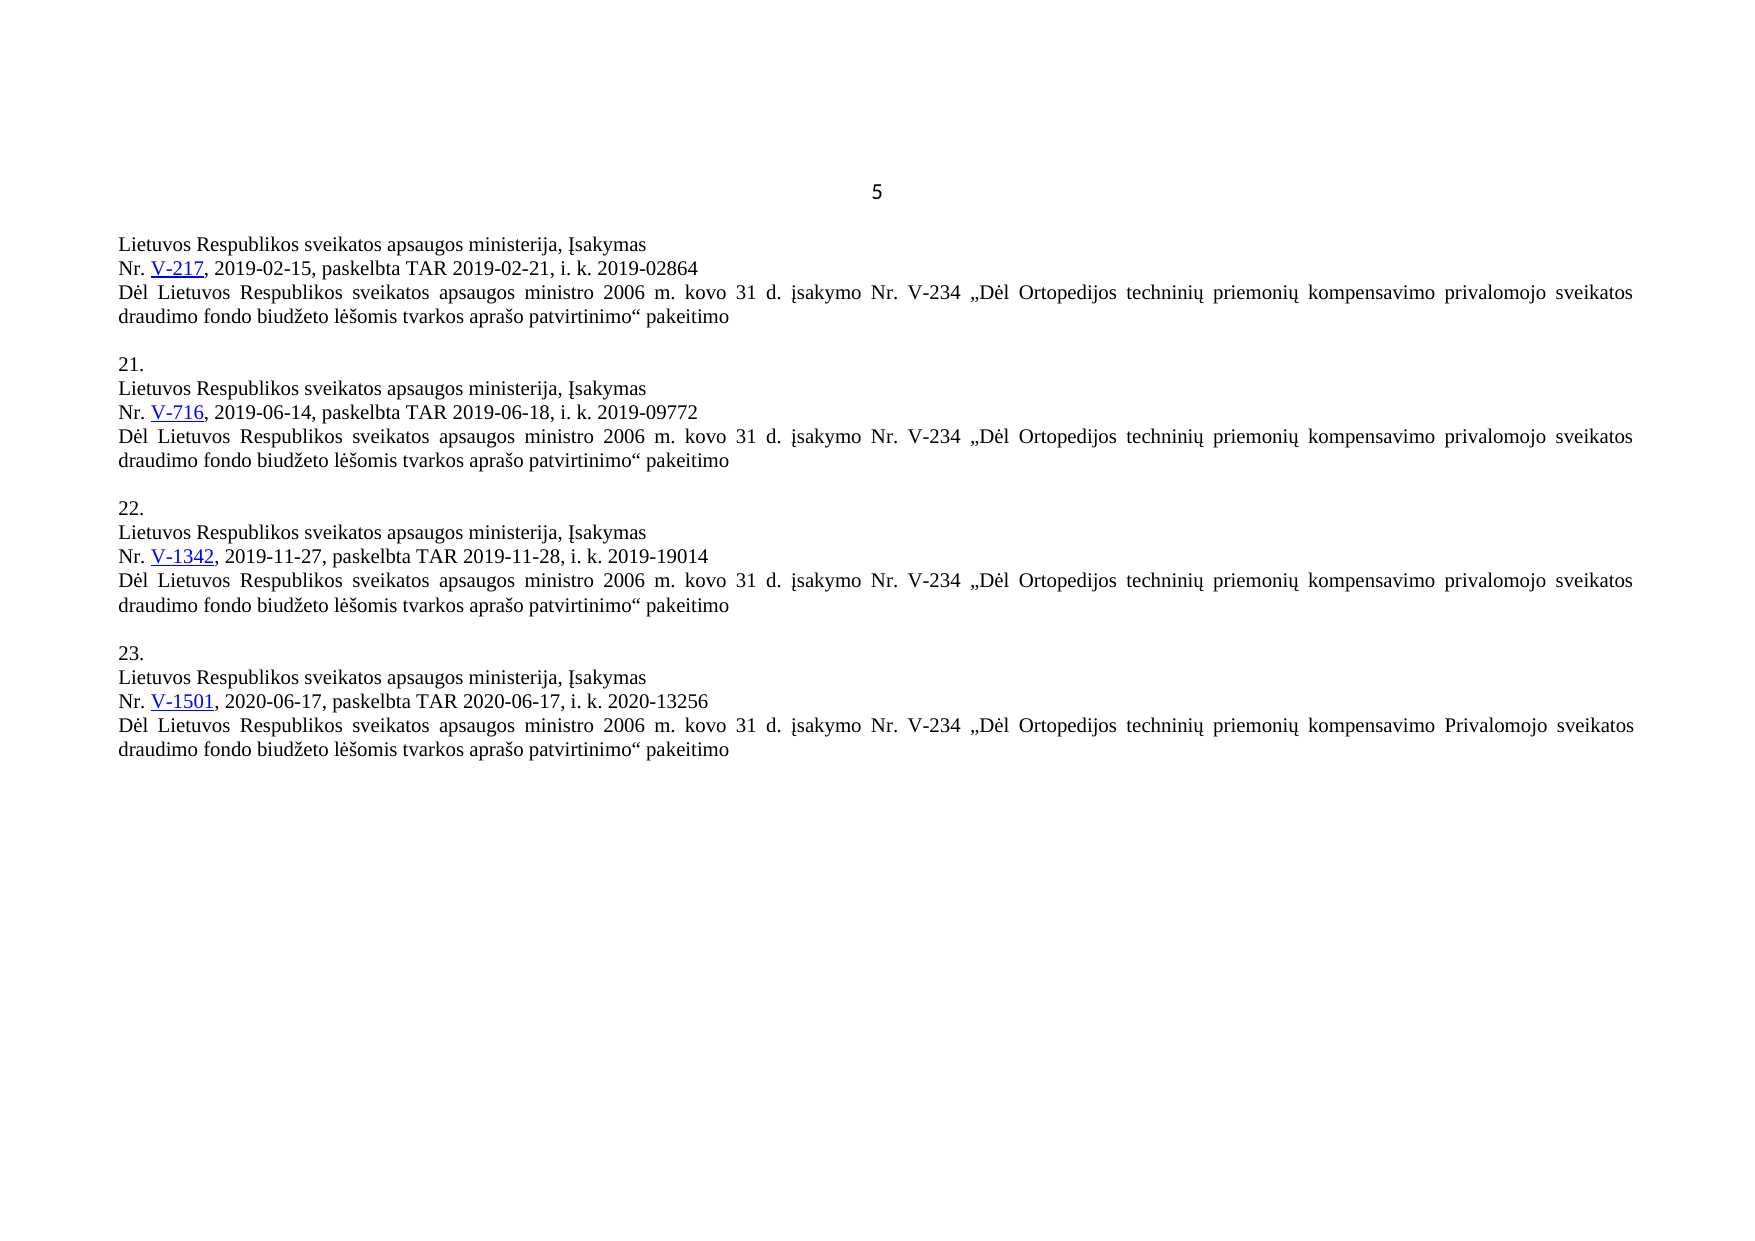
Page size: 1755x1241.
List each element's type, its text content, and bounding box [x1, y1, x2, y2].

text Lietuvos Respublikos sveikatos apsaugos ministerija, Įsakymas [118, 520, 1636, 544]
text Dėl Lietuvos Respublikos sveikatos apsaugos ministro 2006 m. kovo 31 d. įsakymo Nr. V-234 „Dėl Ortopedijos techninių priemonių kompensavimo Privalomojo sveikatos draudimo fondo biudžeto lėšomis tvarkos aprašo patvirtinimo“ pakeitimo [118, 713, 1636, 761]
text 21. [118, 352, 1636, 376]
text Lietuvos Respublikos sveikatos apsaugos ministerija, Įsakymas [118, 232, 1636, 256]
text Dėl Lietuvos Respublikos sveikatos apsaugos ministro 2006 m. kovo 31 d. įsakymo Nr. V-234 „Dėl Ortopedijos techninių priemonių kompensavimo privalomojo sveikatos draudimo fondo biudžeto lėšomis tvarkos aprašo patvirtinimo“ pakeitimo [118, 424, 1636, 472]
text Nr. V-1501, 2020-06-17, paskelbta TAR 2020-06-17, i. k. 2020-13256 [118, 689, 1636, 713]
text Dėl Lietuvos Respublikos sveikatos apsaugos ministro 2006 m. kovo 31 d. įsakymo Nr. V-234 „Dėl Ortopedijos techninių priemonių kompensavimo privalomojo sveikatos draudimo fondo biudžeto lėšomis tvarkos aprašo patvirtinimo“ pakeitimo [118, 568, 1636, 617]
text 23. [118, 641, 1636, 665]
text Lietuvos Respublikos sveikatos apsaugos ministerija, Įsakymas [118, 665, 1636, 689]
text Lietuvos Respublikos sveikatos apsaugos ministerija, Įsakymas [118, 376, 1636, 400]
text Nr. V-217, 2019-02-15, paskelbta TAR 2019-02-21, i. k. 2019-02864 [118, 256, 1636, 280]
text Dėl Lietuvos Respublikos sveikatos apsaugos ministro 2006 m. kovo 31 d. įsakymo Nr. V-234 „Dėl Ortopedijos techninių priemonių kompensavimo privalomojo sveikatos draudimo fondo biudžeto lėšomis tvarkos aprašo patvirtinimo“ pakeitimo [118, 280, 1636, 328]
text Nr. V-1342, 2019-11-27, paskelbta TAR 2019-11-28, i. k. 2019-19014 [118, 544, 1636, 568]
text Nr. V-716, 2019-06-14, paskelbta TAR 2019-06-18, i. k. 2019-09772 [118, 400, 1636, 424]
text 22. [118, 496, 1636, 520]
